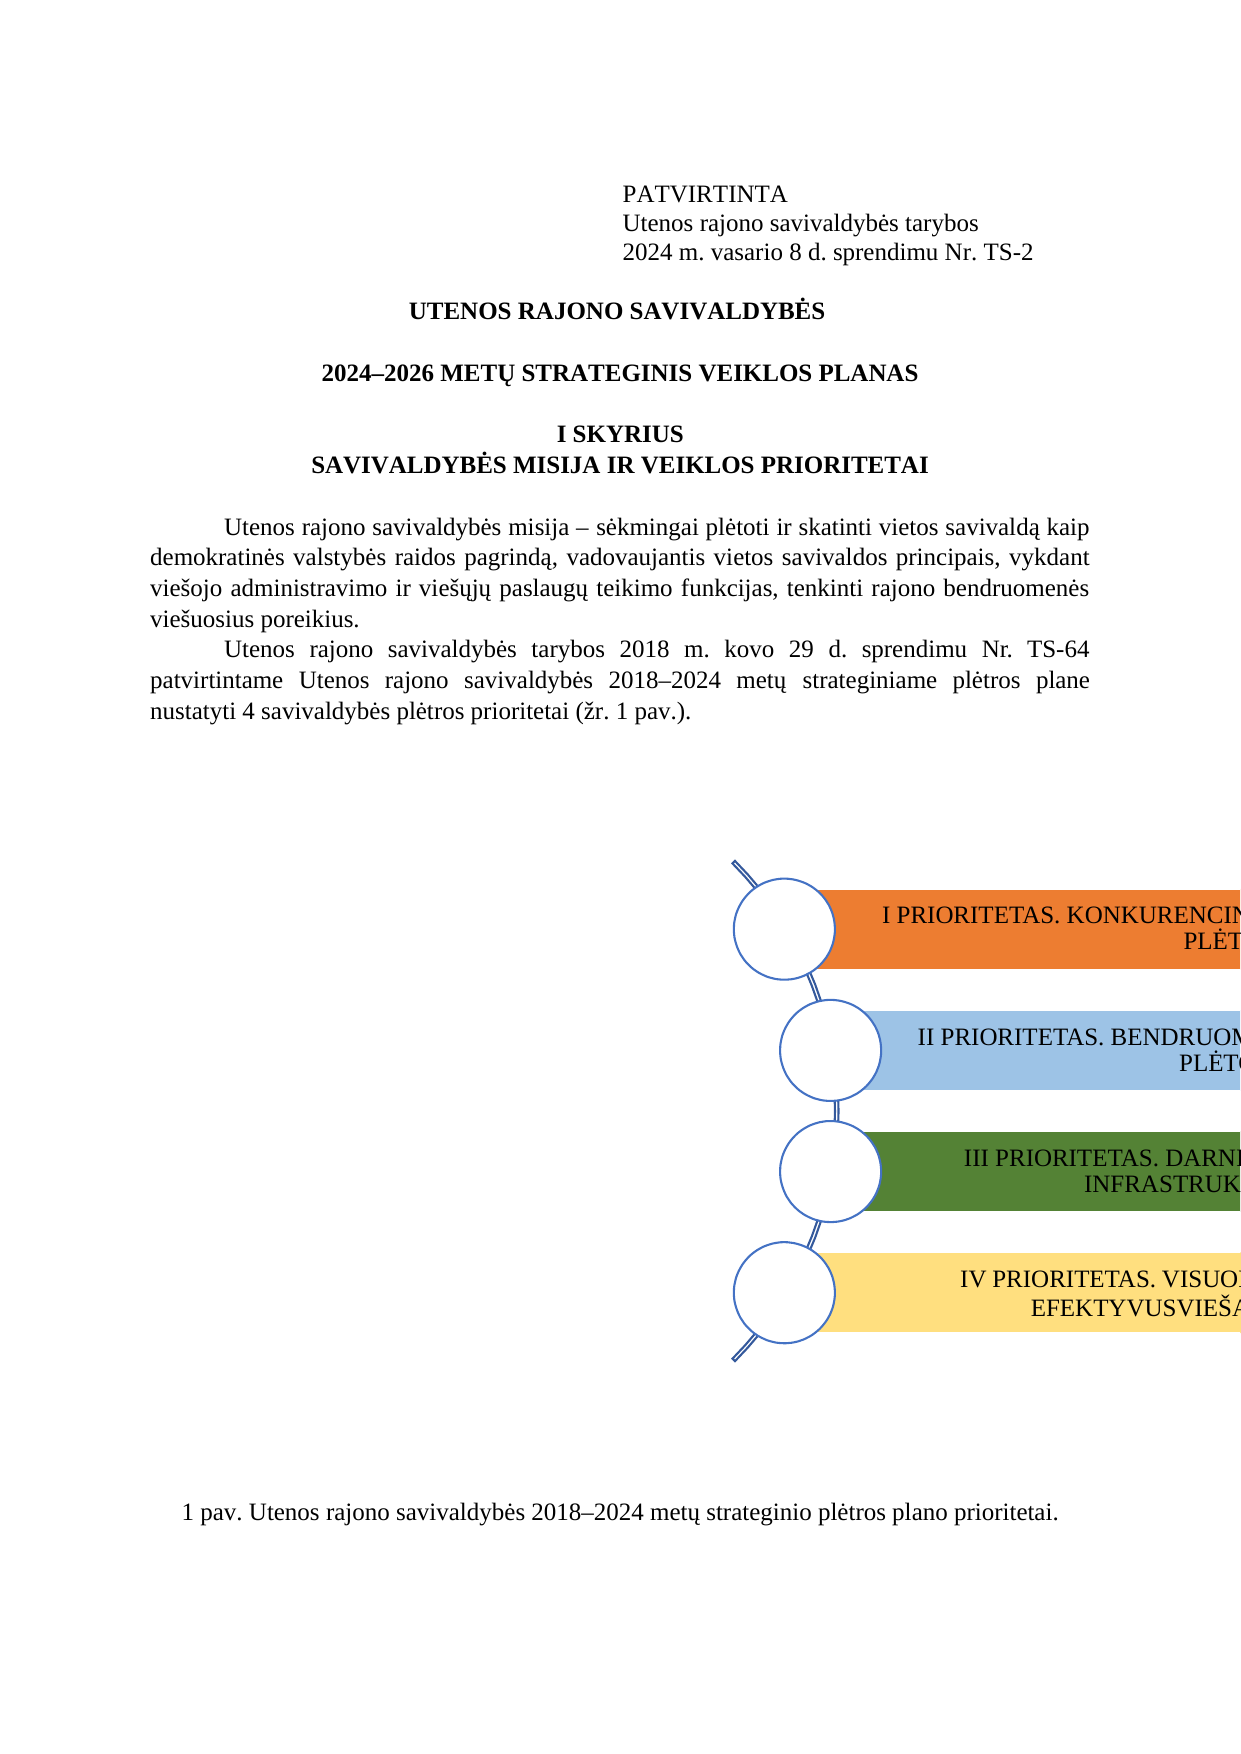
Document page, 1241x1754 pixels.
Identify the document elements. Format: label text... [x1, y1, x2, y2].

text PATVIRTINTA [622, 179, 1090, 208]
text UTENOS RAJONO SAVIVALDYBĖS [150, 296, 1090, 325]
text Utenos rajono savivaldybės tarybos 2018 m. kovo 29 d. sprendimu Nr. TS-64 patvirtintame Utenos rajono savivaldybės 2018–2024 metų strateginiame plėtros plane nustatyti 4 savivaldybės plėtros prioritetai (žr. 1 pav.). [150, 634, 1090, 725]
text I SKYRIUS [150, 419, 1090, 448]
text 2024–2026 METŲ STRATEGINIS VEIKLOS PLANAS [150, 358, 1090, 387]
text 1 pav. Utenos rajono savivaldybės 2018–2024 metų strateginio plėtros plano prioritetai. [150, 1497, 1090, 1526]
text SAVIVALDYBĖS MISIJA IR VEIKLOS PRIORITETAI [150, 450, 1090, 479]
text Utenos rajono savivaldybės misija – sėkmingai plėtoti ir skatinti vietos savivaldą kaip demokratinės valstybės raidos pagrindą, vadovaujantis vietos savivaldos principais, vykdant viešojo administravimo ir viešųjų paslaugų teikimo funkcijas, tenkinti rajono bendruomenės viešuosius poreikius. [150, 512, 1090, 632]
text Utenos rajono savivaldybės tarybos [622, 208, 1090, 237]
text 2024 m. vasario 8 d. sprendimu Nr. TS-2 [622, 237, 1090, 266]
